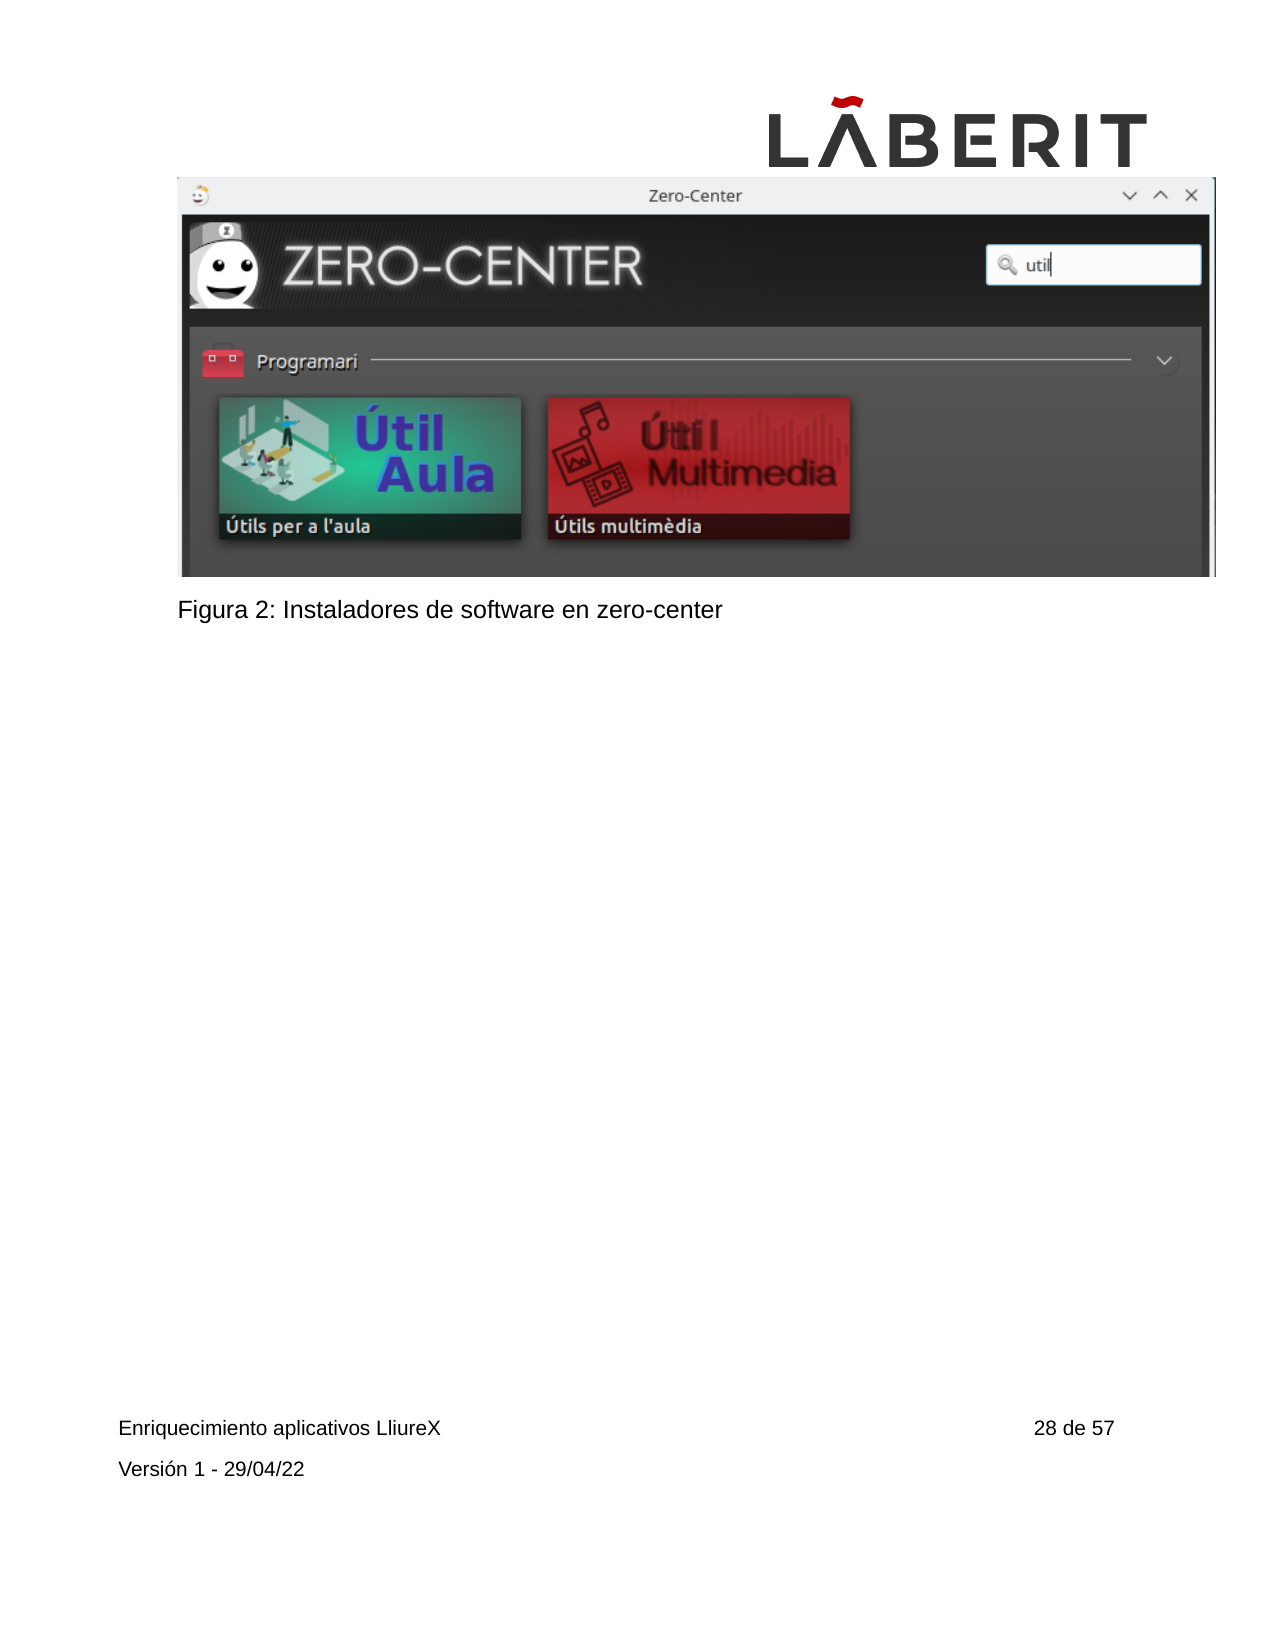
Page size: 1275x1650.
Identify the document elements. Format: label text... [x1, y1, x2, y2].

picture [177, 177, 1216, 577]
picture [769, 96, 1147, 167]
text Figura 2: Instaladores de software en zero-center [118, 595, 1157, 624]
